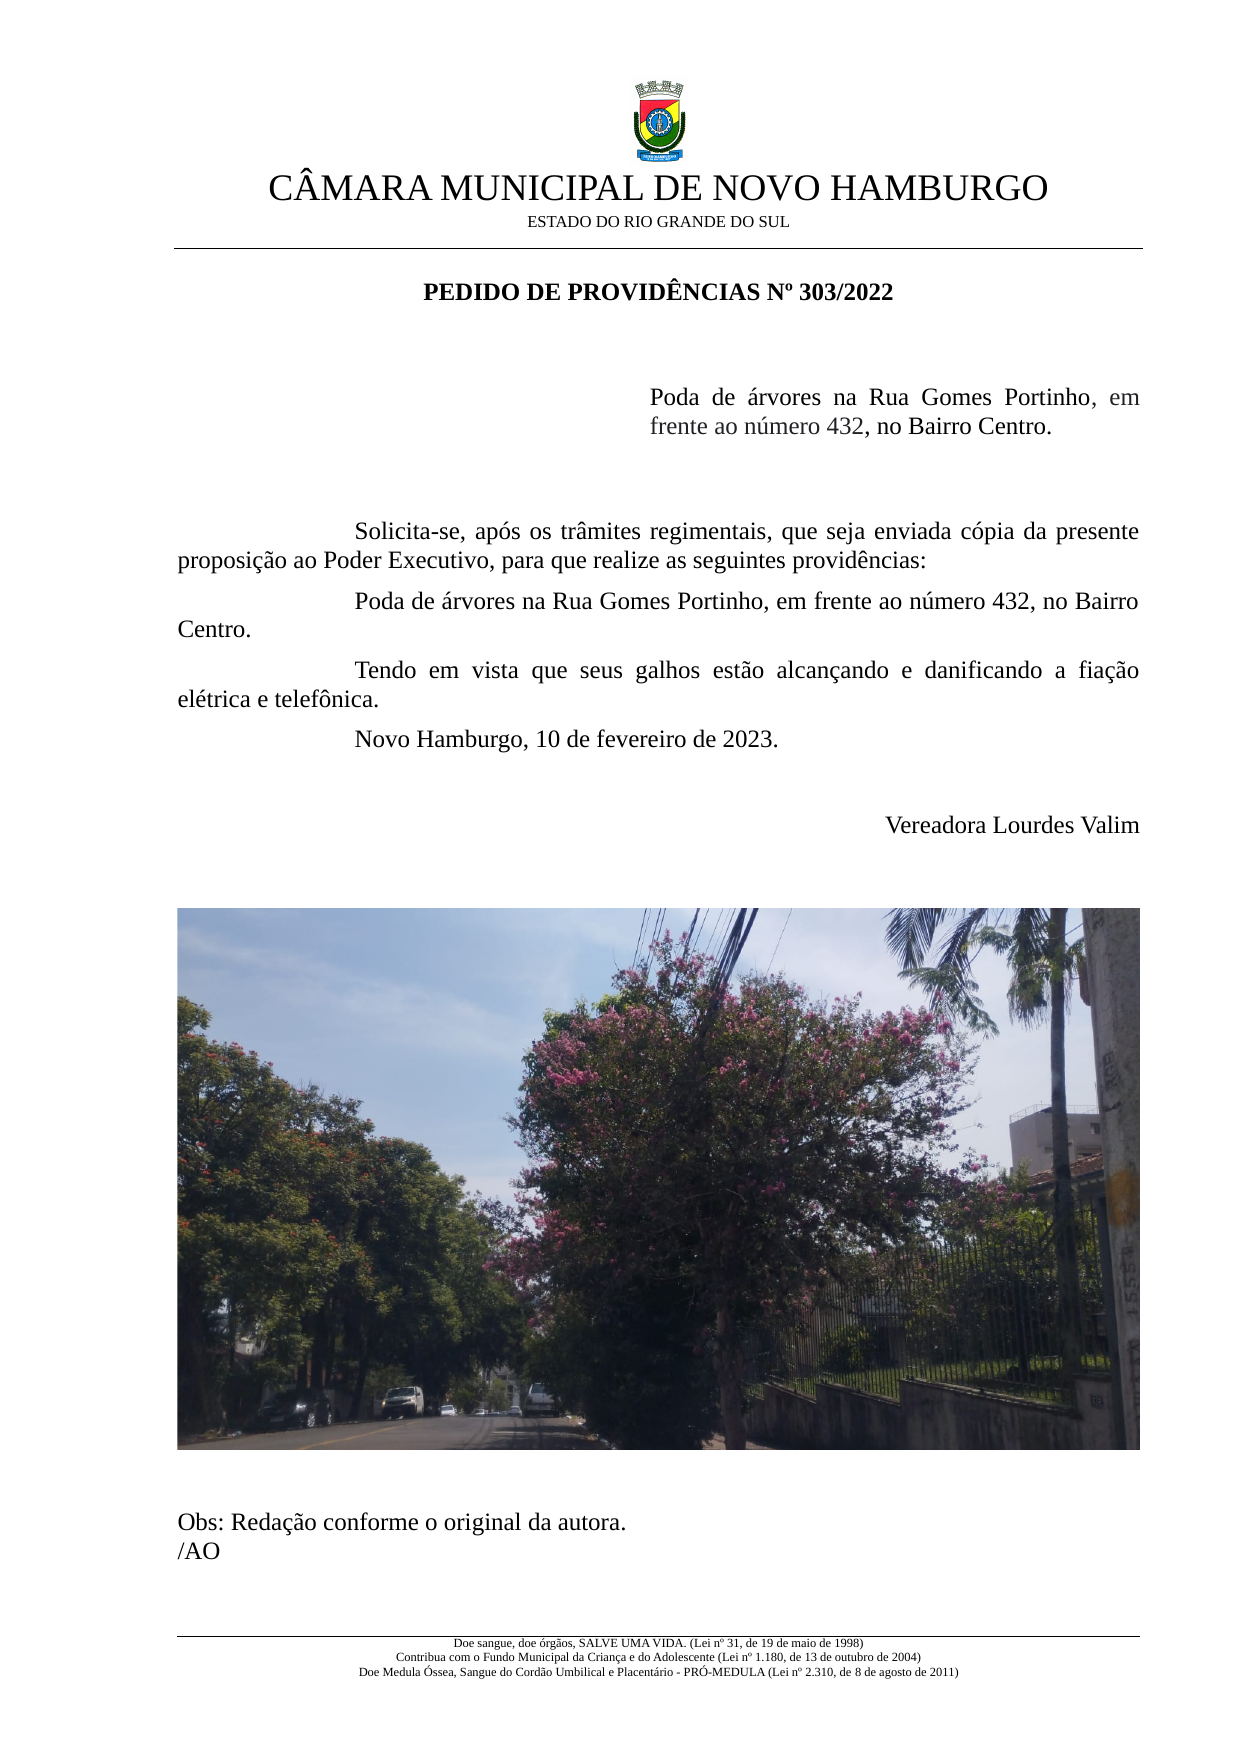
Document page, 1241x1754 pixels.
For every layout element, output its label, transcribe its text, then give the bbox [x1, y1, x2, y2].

text Solicita-se, após os trâmites regimentais, que seja enviada cópia da presente proposição ao Poder Executivo, para que realize as seguintes providências: [177, 516, 1140, 574]
text Poda de árvores na Rua Gomes Portinho, em frente ao número 432, no Bairro Centro. [177, 586, 1140, 643]
text Tendo em vista que seus galhos estão alcançando e danificando a fiação elétrica e telefônica. [177, 655, 1140, 712]
picture [629, 75, 688, 166]
text /AO [177, 1536, 1140, 1565]
text Poda de árvores na Rua Gomes Portinho, em frente ao número 432, no Bairro Centro. [649, 382, 1140, 440]
picture [177, 908, 1140, 1450]
text PEDIDO DE PROVIDÊNCIAS Nº 303/2022 [177, 277, 1140, 306]
text Obs: Redação conforme o original da autora. [177, 1507, 1140, 1536]
text Novo Hamburgo, 10 de fevereiro de 2023. [177, 724, 1140, 753]
text Vereadora Lourdes Valim [177, 811, 1140, 839]
